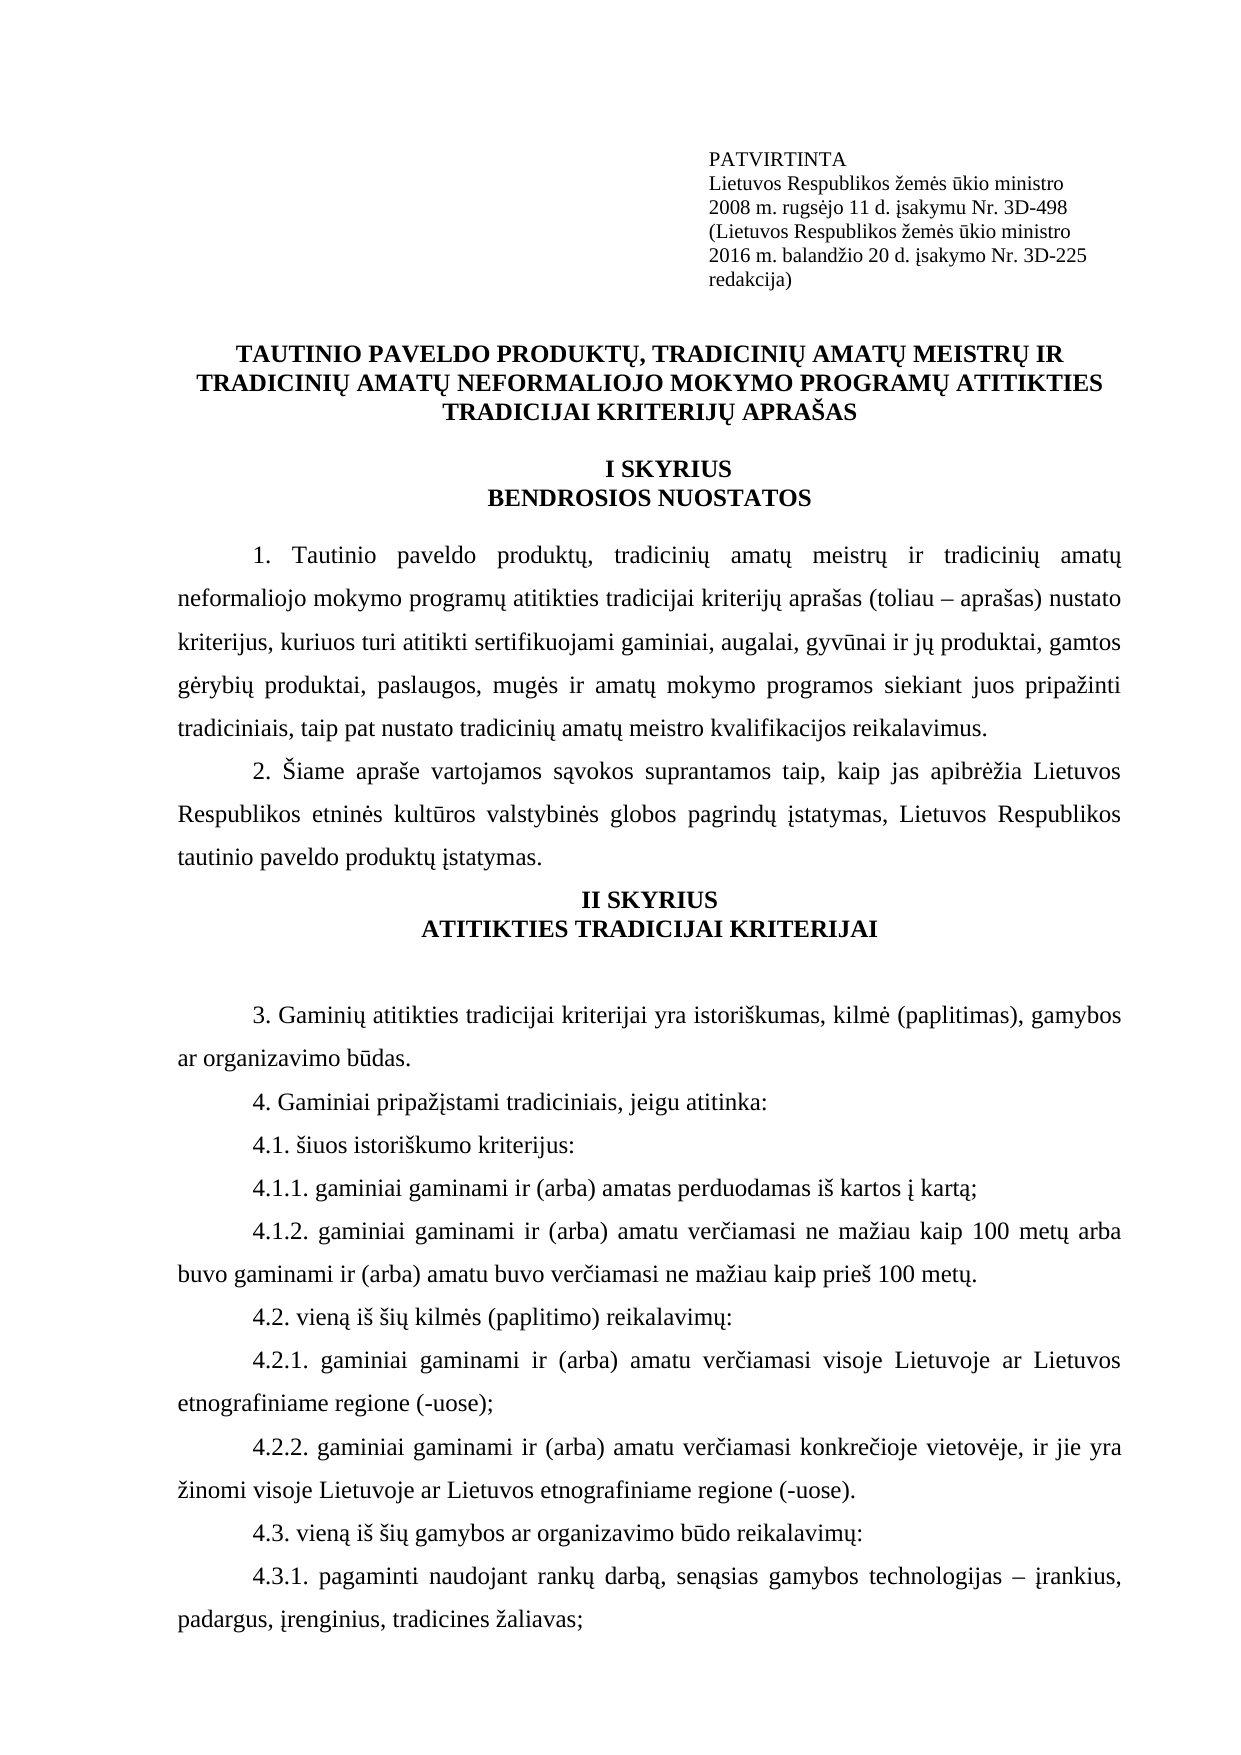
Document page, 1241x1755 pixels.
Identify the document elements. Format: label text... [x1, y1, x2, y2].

text 4.2. vieną iš šių kilmės (paplitimo) reikalavimų: [177, 1302, 1122, 1331]
text 4.2.2. gaminiai gaminami ir (arba) amatu verčiamasi konkrečioje vietovėje, ir jie yra žinomi visoje Lietuvoje ar Lietuvos etnografiniame regione (-uose). [177, 1432, 1122, 1503]
text I SKYRIUS [215, 454, 1122, 483]
text Lietuvos Respublikos žemės ūkio ministro [709, 171, 1122, 195]
text 1. Tautinio paveldo produktų, tradicinių amatų meistrų ir tradicinių amatų neformaliojo mokymo programų atitikties tradicijai kriterijų aprašas (toliau – aprašas) nustato kriterijus, kuriuos turi atitikti sertifikuojami gaminiai, augalai, gyvūnai ir jų produktai, gamtos gėrybių produktai, paslaugos, mugės ir amatų mokymo programos siekiant juos pripažinti tradiciniais, taip pat nustato tradicinių amatų meistro kvalifikacijos reikalavimus. [177, 540, 1122, 742]
text BENDROSIOS NUOSTATOS [177, 483, 1122, 512]
text II SKYRIUS [177, 885, 1122, 914]
text TAUTINIO PAVELDO PRODUKTŲ, TRADICINIŲ AMATŲ MEISTRŲ IR TRADICINIŲ AMATŲ NEFORMALIOJO MOKYMO PROGRAMŲ ATITIKTIES TRADICIJAI KRITERIJŲ APRAŠAS [177, 339, 1122, 425]
text (Lietuvos Respublikos žemės ūkio ministro [709, 219, 1122, 243]
text ATITIKTIES TRADICIJAI KRITERIJAI [177, 914, 1122, 943]
text 2. Šiame apraše vartojamos sąvokos suprantamos taip, kaip jas apibrėžia Lietuvos Respublikos etninės kultūros valstybinės globos pagrindų įstatymas, Lietuvos Respublikos tautinio paveldo produktų įstatymas. [177, 756, 1122, 871]
text 2008 m. rugsėjo 11 d. įsakymu Nr. 3D-498 [709, 195, 1122, 219]
text 4.2.1. gaminiai gaminami ir (arba) amatu verčiamasi visoje Lietuvoje ar Lietuvos etnografiniame regione (-uose); [177, 1345, 1122, 1417]
text 4.1.2. gaminiai gaminami ir (arba) amatu verčiamasi ne mažiau kaip 100 metų arba buvo gaminami ir (arba) amatu buvo verčiamasi ne mažiau kaip prieš 100 metų. [177, 1216, 1122, 1288]
text 4.1.1. gaminiai gaminami ir (arba) amatas perduodamas iš kartos į kartą; [177, 1173, 1122, 1202]
text PATVIRTINTA [709, 147, 1122, 171]
text 4.3. vieną iš šių gamybos ar organizavimo būdo reikalavimų: [177, 1518, 1122, 1547]
text 4.1. šiuos istoriškumo kriterijus: [177, 1130, 1122, 1158]
text 4. Gaminiai pripažįstami tradiciniais, jeigu atitinka: [177, 1087, 1122, 1115]
text 2016 m. balandžio 20 d. įsakymo Nr. 3D-225 redakcija) [709, 243, 1122, 291]
text 4.3.1. pagaminti naudojant rankų darbą, senąsias gamybos technologijas – įrankius, padargus, įrenginius, tradicines žaliavas; [177, 1561, 1122, 1633]
text 3. Gaminių atitikties tradicijai kriterijai yra istoriškumas, kilmė (paplitimas), gamybos ar organizavimo būdas. [177, 1000, 1122, 1072]
